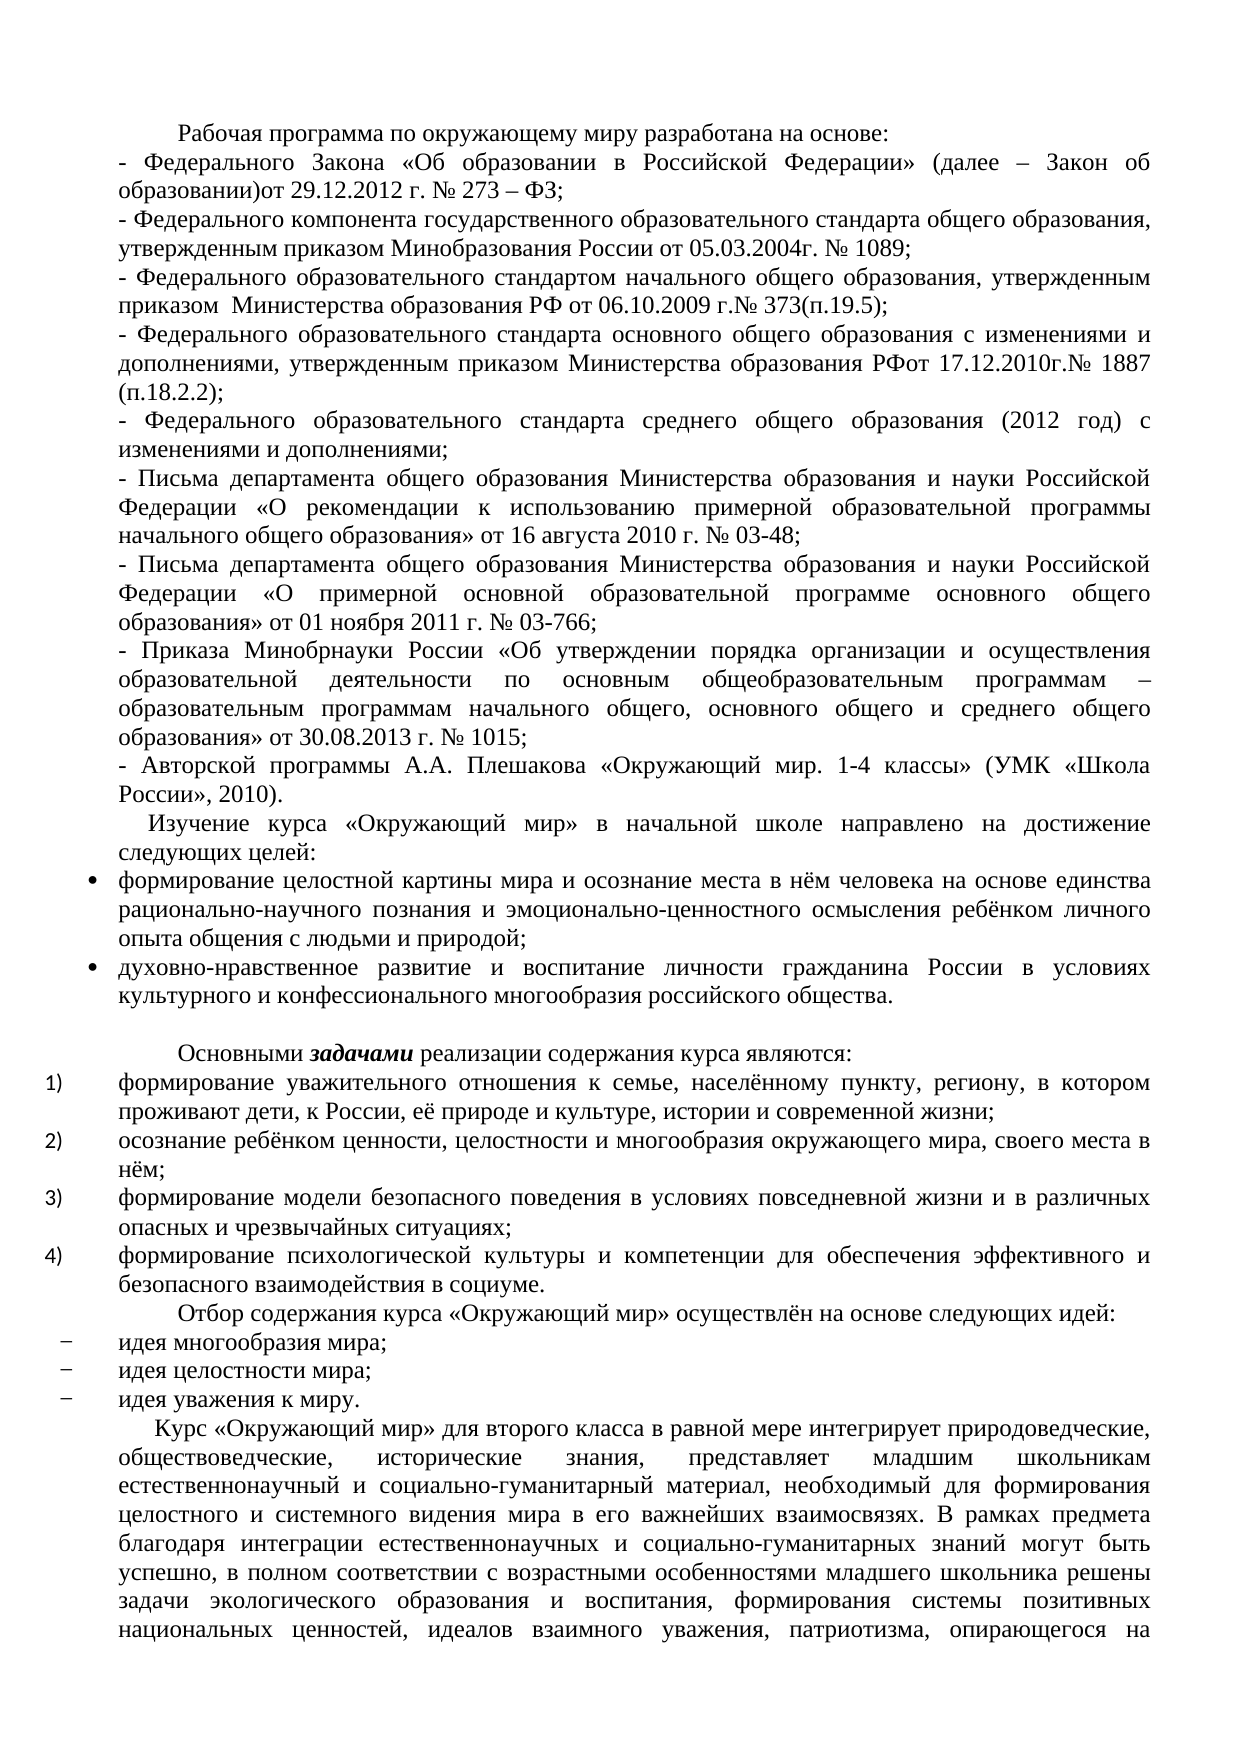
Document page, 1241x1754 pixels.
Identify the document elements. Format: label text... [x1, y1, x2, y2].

list осознание ребёнком ценности, целостности и многообразия окружающего мира, своего места в нём; [44, 1125, 1152, 1182]
text - Федерального образовательного стандарта среднего общего образования (2012 год) с изменениями и дополнениями; [118, 406, 1152, 463]
text Изучение курса «Окружающий мир» в начальной школе направлено на достижение следующих целей: [118, 808, 1152, 866]
list формирование модели безопасного поведения в условиях повседневной жизни и в различных опасных и чрезвычайных ситуациях; [44, 1182, 1152, 1240]
list идея многообразия мира; [59, 1327, 1152, 1356]
list формирование психологической культуры и компетенции для обеспечения эффективного и безопасного взаимодействия в социуме. [44, 1240, 1152, 1298]
text Отбор содержания курса «Окружающий мир» осуществлён на основе следующих идей: [118, 1298, 1152, 1327]
text - Письма департамента общего образования Министерства образования и науки Российской Федерации «О рекомендации к использованию примерной образовательной программы начального общего образования» от 16 августа 2010 г. № 03-48; [118, 463, 1152, 549]
text - Федерального образовательного стандартом начального общего образования, утвержденным приказом Министерства образования РФ от 06.10.2009 г.№ 373(п.19.5); [118, 262, 1152, 319]
list формирование целостной картины мира и осознание ме­ста в нём человека на основе единства рационально-научного познания и эмоционально-ценностного осмысления ребёнком личного опыта общения с людьми и природой; [88, 866, 1152, 952]
text Рабочая программа по окружающему миру разработана на основе: [118, 118, 1152, 147]
text - Федерального образовательного стандарта основного общего образования с изменениями и дополнениями, утвержденным приказом Министерства образования РФот 17.12.2010г.№ 1887 (п.18.2.2); [118, 319, 1152, 406]
text - Федерального компонента государственного образовательного стандарта общего образования, утвержденным приказом Минобразования России от 05.03.2004г. № 1089; [118, 204, 1152, 262]
list формирование уважительного отношения к семье, населённому пункту, региону, в котором проживают дети, к России, её природе и культуре, истории и современной жизни; [44, 1067, 1152, 1125]
text - Авторской программы А.А. Плешакова «Окружающий мир. 1-4 классы» (УМК «Школа России», 2010). [118, 751, 1152, 808]
list идея уважения к миру. [59, 1384, 1152, 1413]
text - Приказа Минобрнауки России «Об утверждении порядка организации и осуществления образовательной деятельности по основным общеобразовательным программам – образовательным программам начального общего, основного общего и среднего общего образования» от 30.08.2013 г. № 1015; [118, 636, 1152, 751]
list идея целостности мира; [59, 1356, 1152, 1384]
list духовно-нравственное развитие и воспитание личности гражданина России в условиях культурного и конфессиональ­ного многообразия российского общества. [88, 952, 1152, 1009]
text - Письма департамента общего образования Министерства образования и науки Российской Федерации «О примерной основной образовательной программе основного общего образования» от 01 ноября 2011 г. № 03-766; [118, 549, 1152, 636]
text Основными задачами реализации содержания курса являются: [118, 1038, 1152, 1067]
text Курс «Окружающий мир» для второго класса в равной мере интегрирует природоведческие, обществоведческие, исторические знания, представляет младшим школьникам естественнонаучный и социально-гуманитарный материал, необходимый для формирования целостного и системного видения мира в его важнейших взаимосвязях. В рамках предмета благодаря интеграции естественнонаучных и социально-гуманитарных знаний могут быть успешно, в полном соответствии с возрастными особенностями младшего школьника решены задачи экологического образования и воспитания, формирования системы позитивных национальных ценностей, идеалов взаимного уважения, патриотизма, опирающегося на [118, 1413, 1152, 1643]
text - Федерального Закона «Об образовании в Российской Федерации» (далее – Закон об образовании)от 29.12.2012 г. № 273 – ФЗ; [118, 147, 1152, 204]
